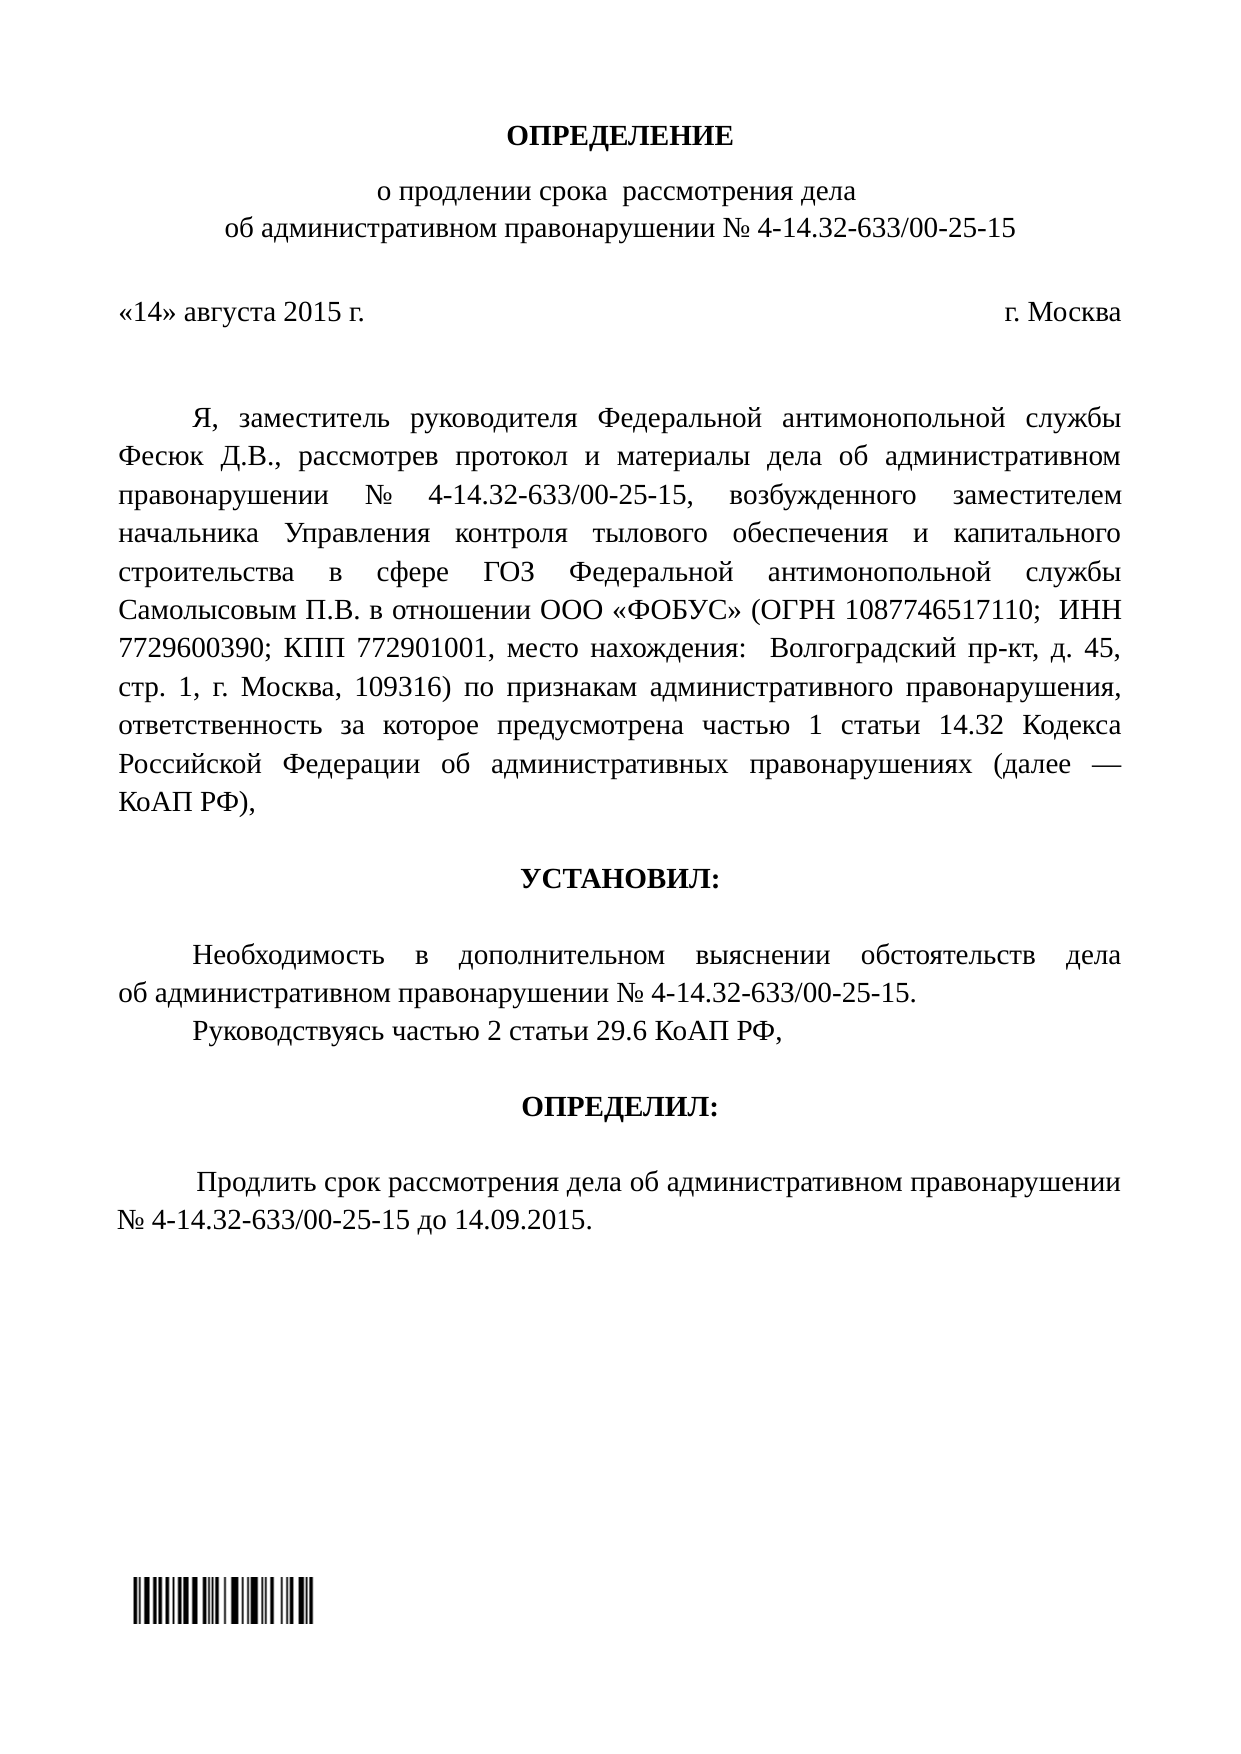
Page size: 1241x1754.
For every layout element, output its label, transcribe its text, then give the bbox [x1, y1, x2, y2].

text ОПРЕДЕЛИЛ: [118, 1084, 1122, 1122]
picture [118, 1577, 331, 1624]
text Я, заместитель руководителя Федеральной антимонопольной службы Фесюк Д.В., рассмотрев протокол и материалы дела об административном правонарушении № 4-14.32-633/00-25-15, возбужденного заместителем начальника Управления контроля тылового обеспечения и капитального строительства в сфере ГОЗ Федеральной антимонопольной службы Самолысовым П.В. в отношении ООО «ФОБУС» (ОГРН 1087746517110; ИНН 7729600390; КПП 772901001, место нахождения: Волгоградский пр-кт, д. 45, стр. 1, г. Москва, 109316) по признакам административного правонарушения, ответственность за которое предусмотрена частью 1 статьи 14.32 Кодекса Российской Федерации об административных правонарушениях (далее — КоАП РФ), [118, 395, 1122, 818]
text Необходимость в дополнительном выяснении обстоятельств дела об административном правонарушении № 4-14.32-633/00-25-15. [118, 933, 1122, 1009]
text Продлить срок рассмотрения дела об административном правонарушении № 4-14.32-633/00-25-15 до 14.09.2015. [117, 1160, 1122, 1236]
text Руководствуясь частью 2 статьи 29.6 КоАП РФ, [118, 1009, 1122, 1047]
text «14» августа 2015 г. г. Москва [118, 294, 1122, 328]
text УСТАНОВИЛ: [118, 856, 1122, 895]
text об административном правонарушении № 4-14.32-633/00-25-15 [118, 206, 1122, 244]
text о продлении срока рассмотрения дела [118, 168, 1122, 206]
text ОПРЕДЕЛЕНИЕ [118, 118, 1122, 152]
